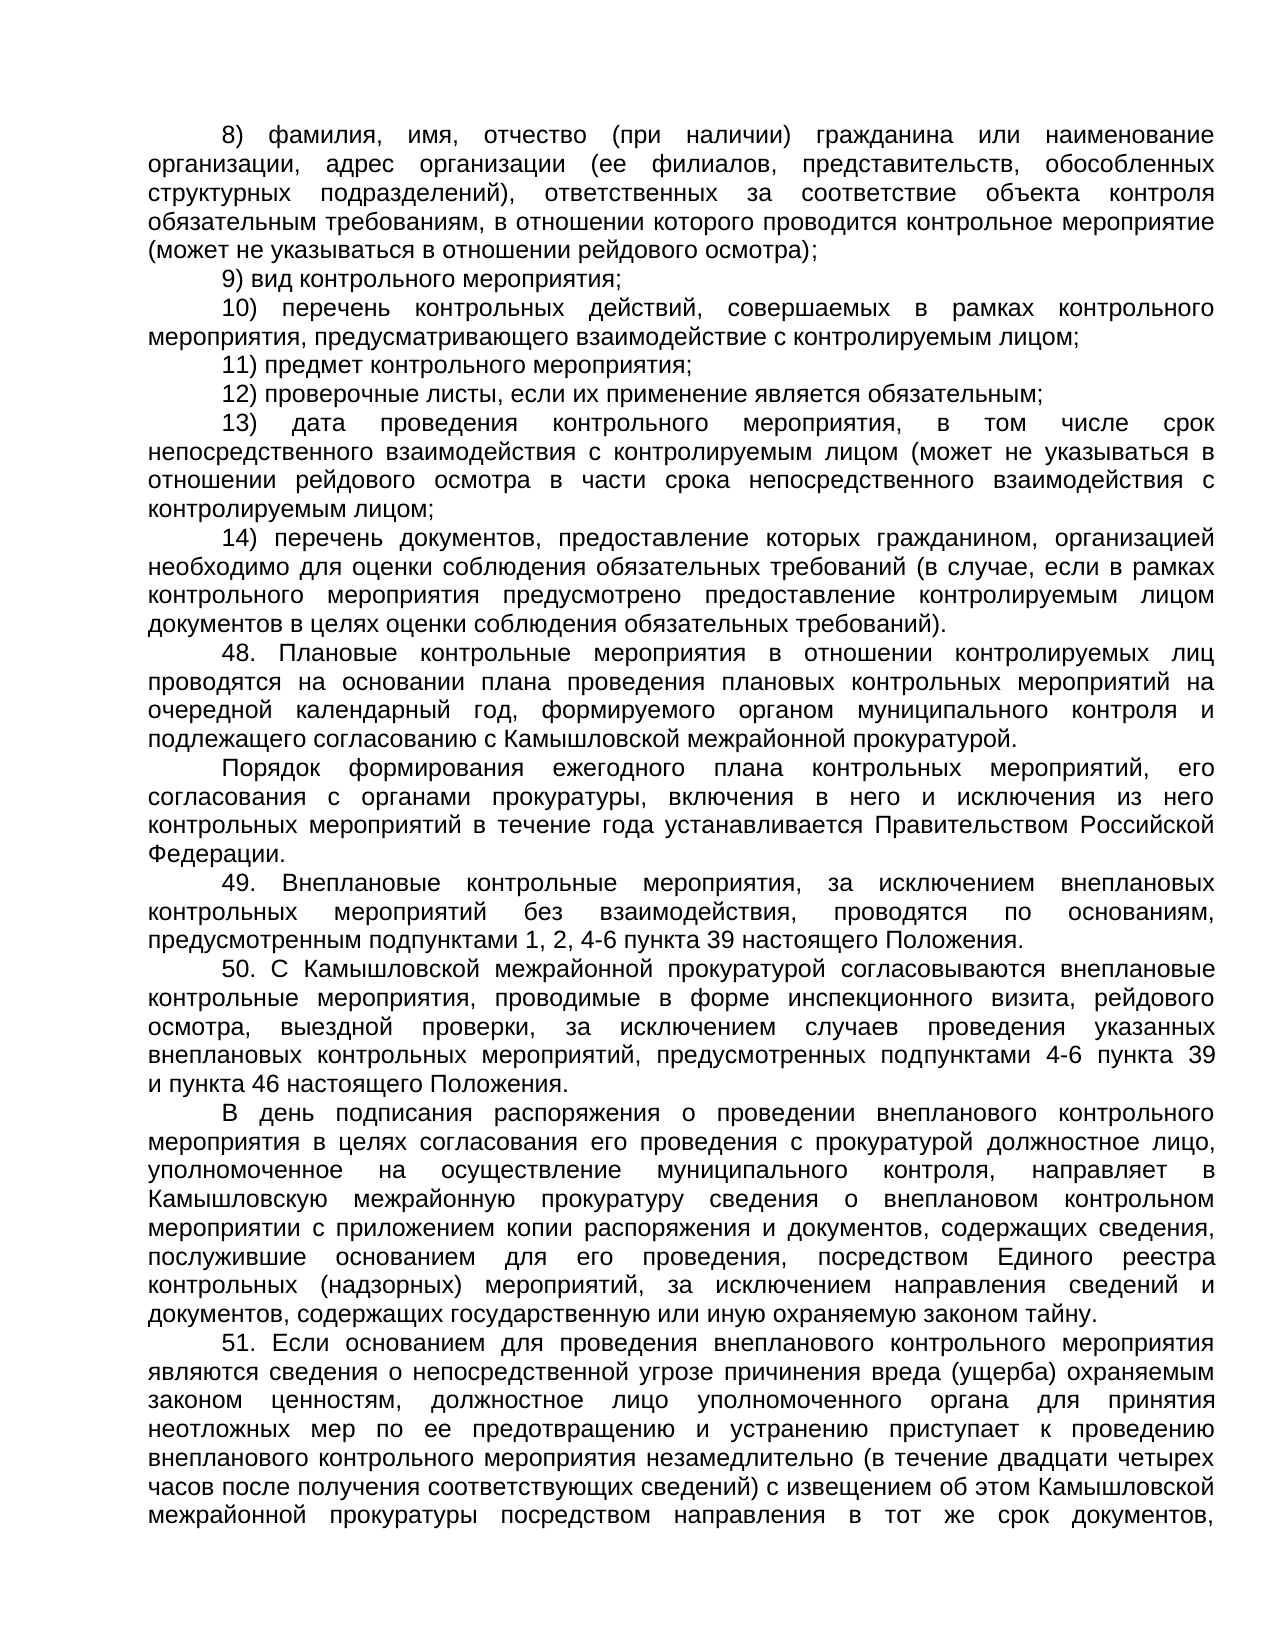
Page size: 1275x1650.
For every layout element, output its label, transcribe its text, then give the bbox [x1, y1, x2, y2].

text 14) перечень документов, предоставление которых гражданином, организацией необходимо для оценки соблюдения обязательных требований (в случае, если в рамках контрольного мероприятия предусмотрено предоставление контролируемым лицом документов в целях оценки соблюдения обязательных требований). [148, 523, 1216, 638]
text 13) дата проведения контрольного мероприятия, в том числе срок непосредственного взаимодействия с контролируемым лицом (может не указываться в отношении рейдового осмотра в части срока непосредственного взаимодействия с контролируемым лицом; [148, 408, 1216, 523]
text 12) проверочные листы, если их применение является обязательным; [148, 379, 1216, 408]
text 10) перечень контрольных действий, совершаемых в рамках контрольного мероприятия, предусматривающего взаимодействие с контролируемым лицом; [148, 293, 1216, 350]
text 11) предмет контрольного мероприятия; [148, 350, 1216, 379]
text 8) фамилия, имя, отчество (при наличии) гражданина или наименование организации, адрес организации (ее филиалов, представительств, обособленных структурных подразделений), ответственных за соответствие объекта контроля обязательным требованиям, в отношении которого проводится контрольное мероприятие (может не указываться в отношении рейдового осмотра); [148, 120, 1216, 264]
text 48. Плановые контрольные мероприятия в отношении контролируемых лиц проводятся на основании плана проведения плановых контрольных мероприятий на очередной календарный год, формируемого органом муниципального контроля и подлежащего согласованию с Камышловской межрайонной прокуратурой. [148, 638, 1216, 753]
text В день подписания распоряжения о проведении внепланового контрольного мероприятия в целях согласования его проведения с прокуратурой должностное лицо, уполномоченное на осуществление муниципального контроля, направляет в Камышловскую межрайонную прокуратуру сведения о внеплановом контрольном мероприятии с приложением копии распоряжения и документов, содержащих сведения, послужившие основанием для его проведения, посредством Единого реестра контрольных (надзорных) мероприятий, за исключением направления сведений и документов, содержащих государственную или иную охраняемую законом тайну. [148, 1098, 1216, 1328]
text 9) вид контрольного мероприятия; [148, 264, 1216, 293]
text 51. Если основанием для проведения внепланового контрольного мероприятия являются сведения о непосредственной угрозе причинения вреда (ущерба) охраняемым законом ценностям, должностное лицо уполномоченного органа для принятия неотложных мер по ее предотвращению и устранению приступает к проведению внепланового контрольного мероприятия незамедлительно (в течение двадцати четырех часов после получения соответствующих сведений) с извещением об этом Камышловской межрайонной прокуратуры посредством направления в тот же срок документов, [148, 1328, 1216, 1529]
text 50. С Камышловской межрайонной прокуратурой согласовываются внеплановые контрольные мероприятия, проводимые в форме инспекционного визита, рейдового осмотра, выездной проверки, за исключением случаев проведения указанных внеплановых контрольных мероприятий, предусмотренных подпунктами 4-6 пункта 39 и пункта 46 настоящего Положения. [148, 954, 1216, 1098]
text 49. Внеплановые контрольные мероприятия, за исключением внеплановых контрольных мероприятий без взаимодействия, проводятся по основаниям, предусмотренным подпунктами 1, 2, 4-6 пункта 39 настоящего Положения. [148, 868, 1216, 954]
text Порядок формирования ежегодного плана контрольных мероприятий, его согласования с органами прокуратуры, включения в него и исключения из него контрольных мероприятий в течение года устанавливается Правительством Российской Федерации. [148, 753, 1216, 868]
